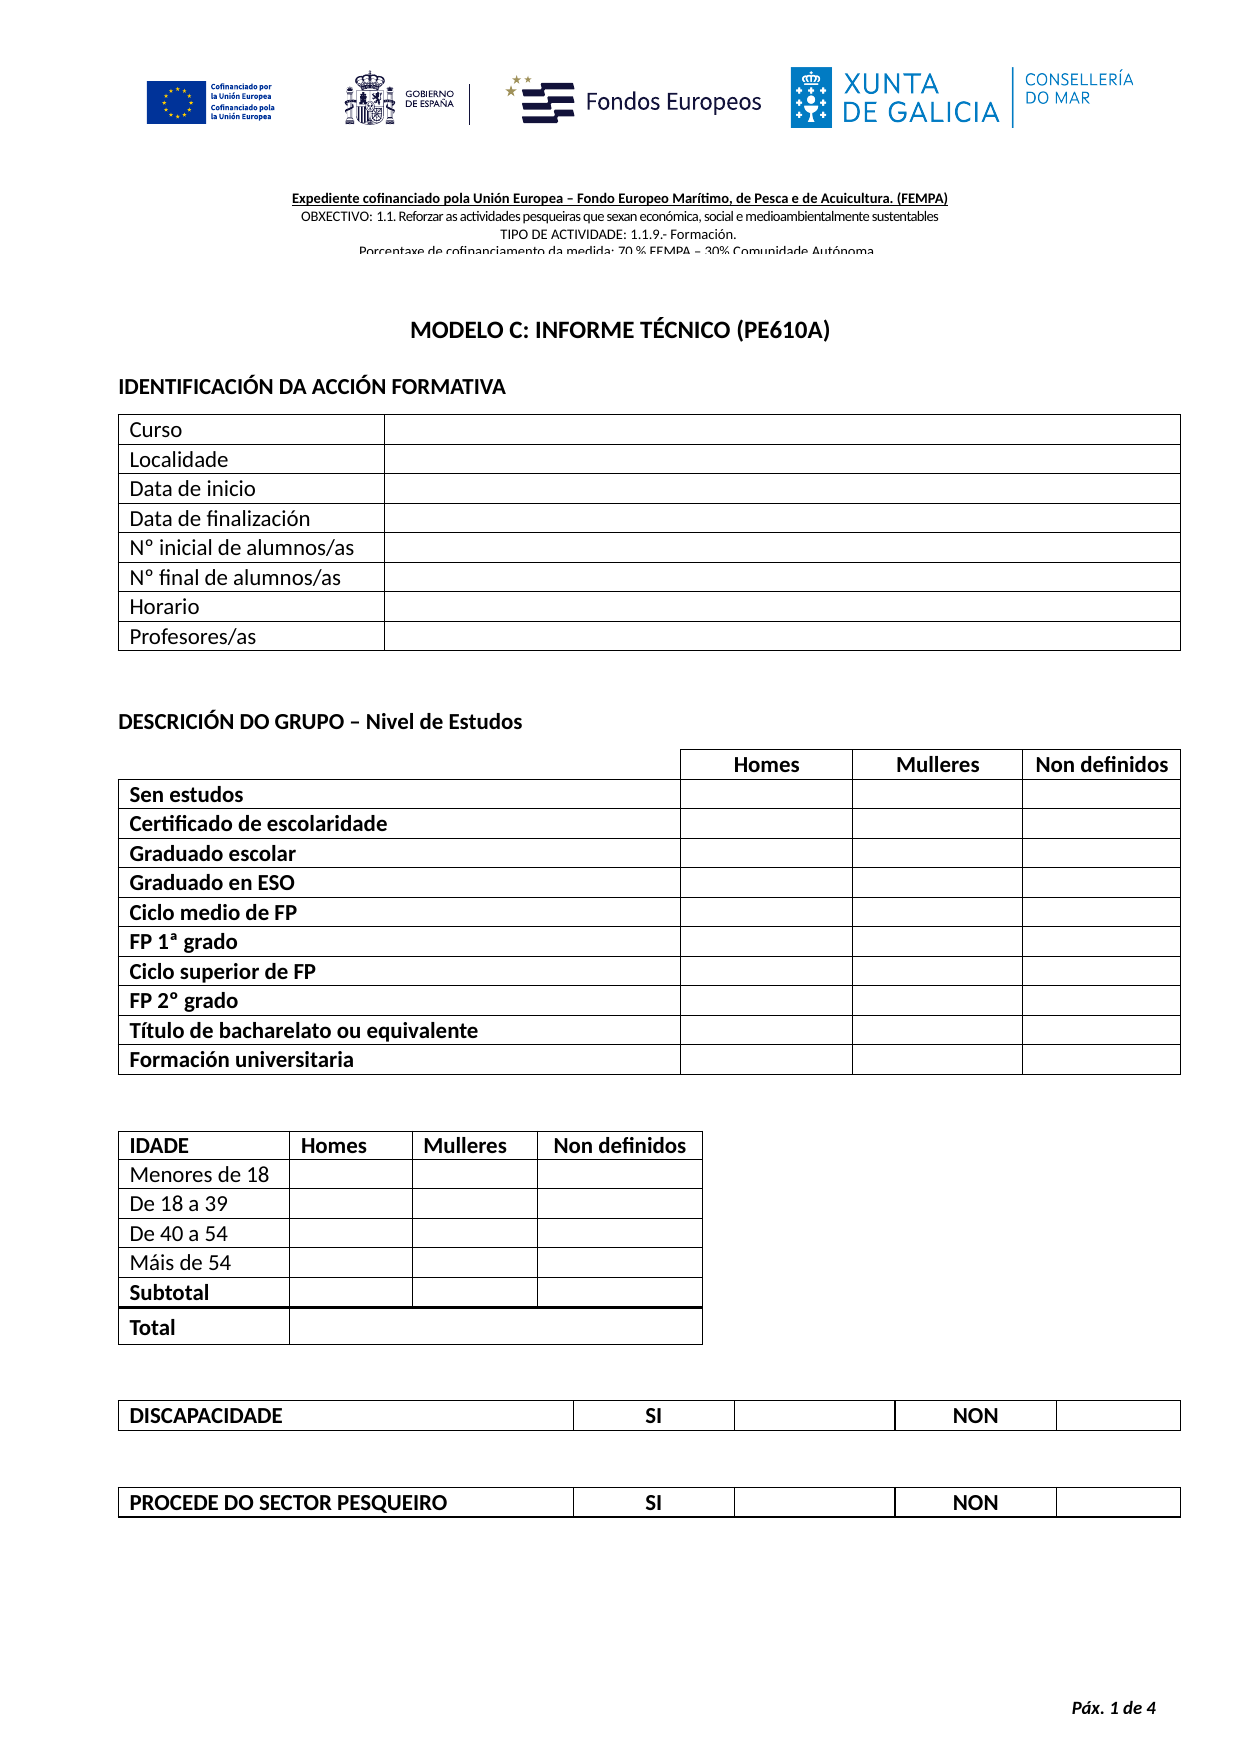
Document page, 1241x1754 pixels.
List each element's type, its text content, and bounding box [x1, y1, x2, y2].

table_header IDADE [119, 1132, 289, 1159]
table_cell [385, 563, 1180, 591]
table_cell Subtotal [119, 1278, 289, 1306]
table_cell [1023, 780, 1180, 808]
table_cell [413, 1219, 537, 1247]
table_cell [385, 445, 1180, 473]
table_cell [1023, 868, 1180, 897]
table_cell [853, 1016, 1022, 1044]
table_header PROCEDE DO SECTOR PESQUEIRO [119, 1488, 573, 1516]
table_cell Ciclo superior de FP [119, 957, 680, 985]
table_cell [538, 1189, 702, 1218]
table_header [118, 749, 680, 779]
table_header [1057, 1488, 1180, 1516]
table_cell [290, 1309, 702, 1344]
table_cell [1023, 927, 1180, 956]
table_cell [681, 986, 852, 1014]
table_cell Nº final de alumnos/as [119, 563, 384, 591]
table_cell [681, 898, 852, 926]
table_header Mulleres [413, 1132, 537, 1159]
table_header NON [896, 1401, 1056, 1430]
table_cell [681, 1016, 852, 1044]
table_cell [413, 1278, 537, 1306]
table_cell [1023, 898, 1180, 926]
text DESCRICIÓN DO GRUPO – Nivel de Estudos [118, 707, 1122, 735]
table_cell [1023, 986, 1180, 1014]
table_cell [1023, 839, 1180, 867]
table_cell [853, 1045, 1022, 1073]
table_cell [413, 1189, 537, 1218]
table_header Homes [681, 750, 852, 779]
table_cell [538, 1248, 702, 1277]
text IDENTIFICACIÓN DA ACCIÓN FORMATIVA [118, 372, 1122, 400]
table_cell Título de bacharelato ou equivalente [119, 1016, 680, 1044]
picture [790, 67, 1134, 128]
table_cell [538, 1219, 702, 1247]
table_cell Certificado de escolaridade [119, 809, 680, 838]
table_cell [1023, 1016, 1180, 1044]
table_cell De 18 a 39 [119, 1189, 289, 1218]
table_cell Nº inicial de alumnos/as [119, 533, 384, 562]
table_cell [681, 868, 852, 897]
table_header Curso [119, 415, 384, 444]
table_cell Data de finalización [119, 504, 384, 532]
table_cell Data de inicio [119, 474, 384, 503]
table_cell Total [119, 1309, 289, 1344]
table_cell [853, 868, 1022, 897]
table_header Non definidos [1023, 750, 1180, 779]
table_cell [290, 1189, 412, 1218]
table_cell Sen estudos [119, 780, 680, 808]
table_header [385, 415, 1180, 444]
table_cell [385, 533, 1180, 562]
table_cell [681, 927, 852, 956]
table_header Non definidos [538, 1132, 702, 1159]
table_cell [290, 1278, 412, 1306]
table_cell Localidade [119, 445, 384, 473]
table_cell [1023, 809, 1180, 838]
table_cell FP 2º grado [119, 986, 680, 1014]
table_cell [538, 1278, 702, 1306]
table_header SI [574, 1401, 734, 1430]
table_cell [681, 839, 852, 867]
table_cell [413, 1248, 537, 1277]
table_cell FP 1ª grado [119, 927, 680, 956]
table_cell Menores de 18 [119, 1160, 289, 1188]
table_cell [853, 927, 1022, 956]
table_cell [853, 809, 1022, 838]
table_cell [853, 986, 1022, 1014]
table_header [735, 1488, 894, 1516]
table_cell [853, 780, 1022, 808]
table_cell [385, 622, 1180, 650]
table_header SI [574, 1488, 734, 1516]
table_cell [290, 1219, 412, 1247]
table_cell [413, 1160, 537, 1188]
table_cell Graduado en ESO [119, 868, 680, 897]
table_cell [853, 839, 1022, 867]
table_cell [385, 474, 1180, 503]
table_cell [681, 780, 852, 808]
table_cell [385, 504, 1180, 532]
table_cell [1023, 957, 1180, 985]
table_cell [681, 1045, 852, 1073]
table_cell Formación universitaria [119, 1045, 680, 1073]
table_cell [853, 957, 1022, 985]
table_cell [538, 1160, 702, 1188]
table_cell [681, 809, 852, 838]
text MODELO C: INFORME TÉCNICO (PE610A) [118, 314, 1122, 344]
table_header [735, 1401, 894, 1430]
table_cell De 40 a 54 [119, 1219, 289, 1247]
table_header [1057, 1401, 1180, 1430]
table_cell Ciclo medio de FP [119, 898, 680, 926]
table_cell [681, 957, 852, 985]
table_cell Máis de 54 [119, 1248, 289, 1277]
table_header Homes [290, 1132, 412, 1159]
table_cell [1023, 1045, 1180, 1073]
table_cell [290, 1248, 412, 1277]
table_cell Profesores/as [119, 622, 384, 650]
table_header DISCAPACIDADE [119, 1401, 573, 1430]
table_cell [853, 898, 1022, 926]
table_cell Horario [119, 592, 384, 621]
table_header Mulleres [853, 750, 1022, 779]
table_cell [290, 1160, 412, 1188]
table_header NON [896, 1488, 1056, 1516]
table_cell Graduado escolar [119, 839, 680, 867]
table_cell [385, 592, 1180, 621]
